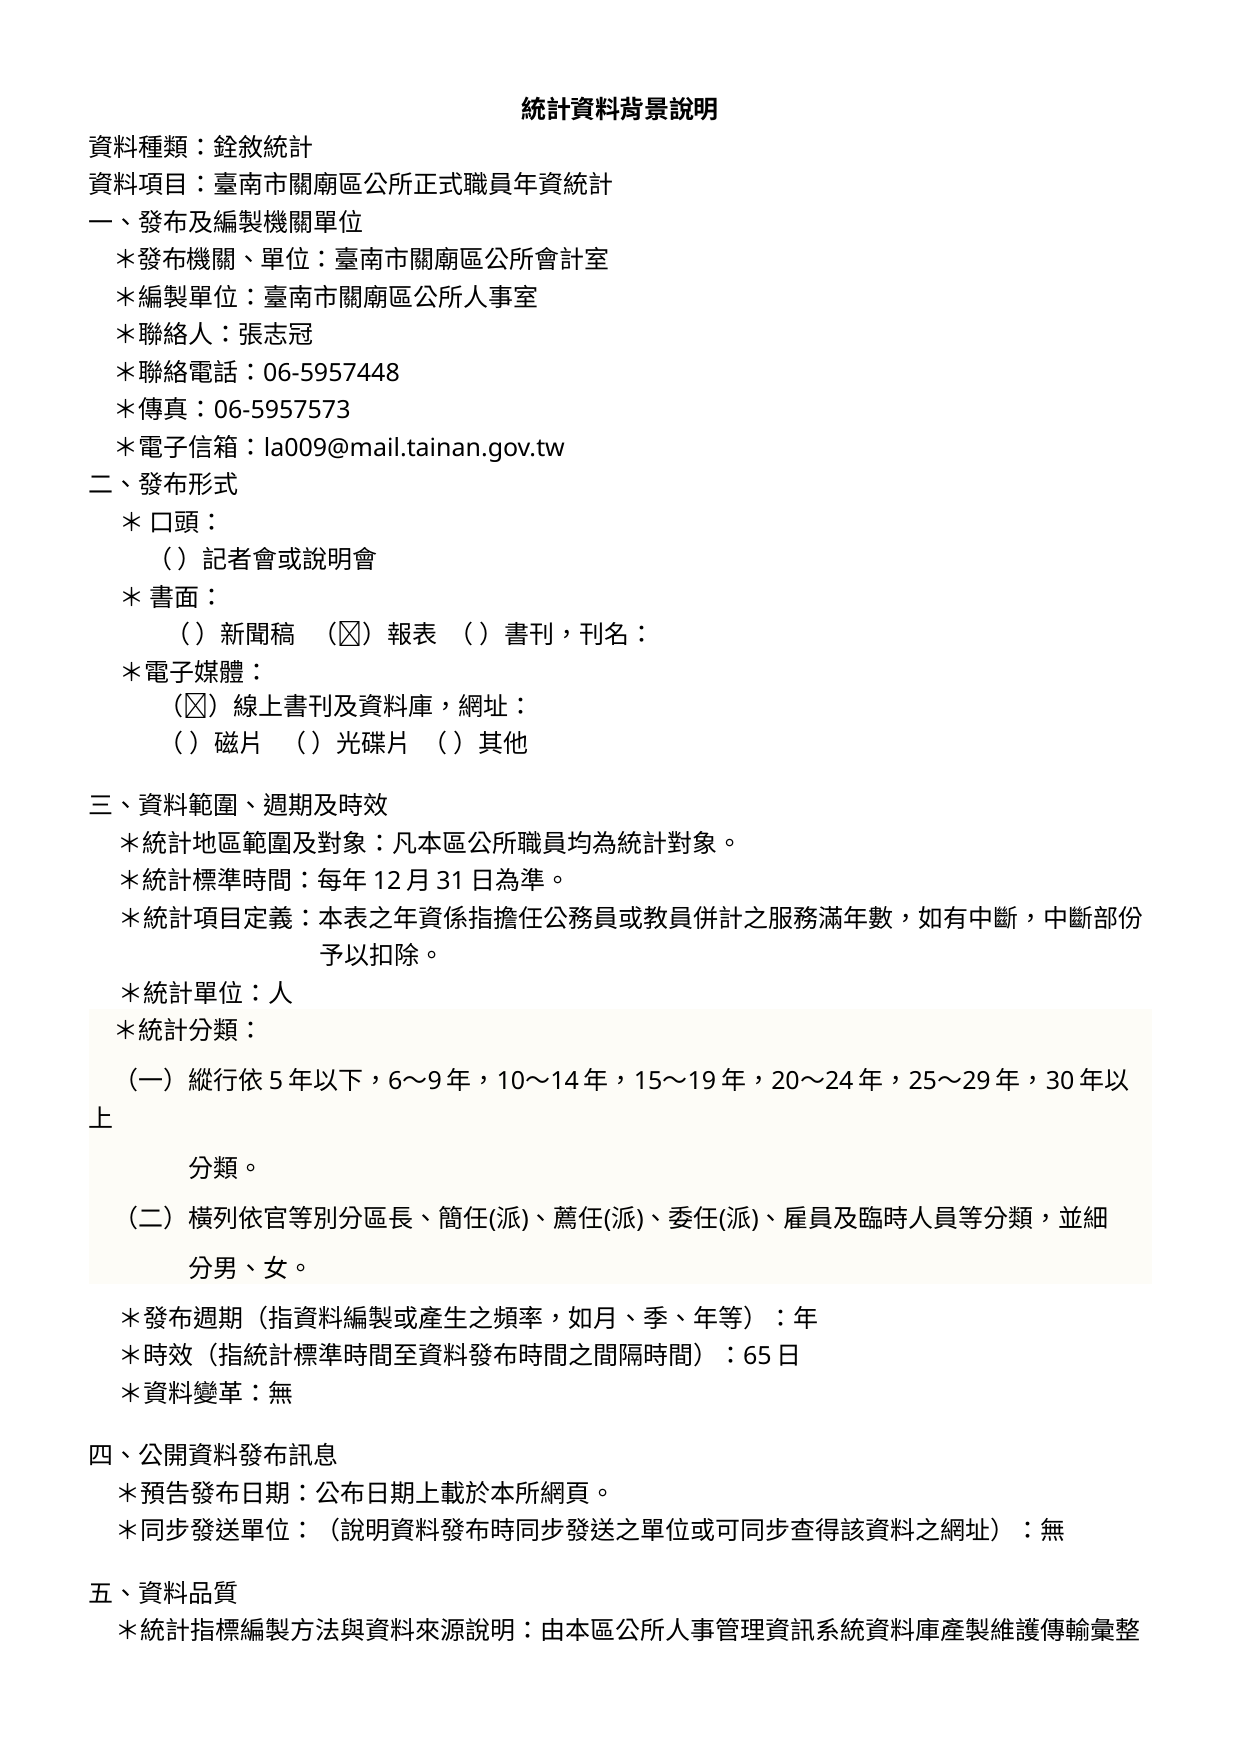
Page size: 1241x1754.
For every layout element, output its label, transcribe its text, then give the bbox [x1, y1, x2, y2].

text （）線上書刊及資料庫，網址： [159, 689, 1186, 722]
text 五、資料品質 [89, 1572, 1152, 1609]
text ＊時效（指統計標準時間至資料發布時間之間隔時間）：65日 [89, 1334, 1152, 1372]
text ＊編製單位：臺南市關廟區公所人事室 [89, 276, 1152, 314]
text ＊統計地區範圍及對象：凡本區公所職員均為統計對象。 [89, 822, 1152, 859]
text ＊發布機關、單位：臺南市關廟區公所會計室 [89, 239, 1152, 276]
text ＊預告發布日期：公布日期上載於本所網頁。 [115, 1472, 1152, 1509]
text ＊電子媒體： [119, 651, 1152, 689]
text （ ）記者會或說明會 [89, 539, 1152, 576]
text ＊資料變革：無 [89, 1372, 1152, 1409]
text 資料種類：銓敘統計 [89, 126, 1152, 164]
text 四、公開資料發布訊息 [89, 1434, 1152, 1472]
text 分男、女。 [89, 1247, 1152, 1284]
text 二、發布形式 [89, 464, 1152, 501]
text 一、發布及編製機關單位 [89, 201, 1152, 239]
text 三、資料範圍、週期及時效 [89, 784, 1152, 822]
text 資料項目：臺南市關廟區公所正式職員年資統計 [89, 164, 1152, 201]
text ＊電子信箱：la009@mail.tainan.gov.tw [89, 426, 1152, 464]
text ＊傳真：06-5957573 [89, 389, 1152, 426]
text （ ）新聞稿 （）報表 （ ）書刊，刊名： [119, 614, 1152, 651]
text （二）橫列依官等別分區長、簡任(派)、薦任(派)、委任(派)、雇員及臨時人員等分類，並細 [89, 1197, 1152, 1234]
text ＊統計項目定義：本表之年資係指擔任公務員或教員併計之服務滿年數，如有中斷，中斷部份 [89, 897, 1152, 934]
text ＊統計分類： [89, 1009, 1152, 1047]
list 口頭： [119, 501, 1152, 539]
text ＊統計單位：人 [89, 972, 1152, 1009]
text ＊聯絡人：張志冠 [89, 314, 1152, 351]
text （一）縱行依5年以下，6～9年，10～14年，15～19年，20～24年，25～29年，30年以上 [89, 1059, 1152, 1134]
text ＊聯絡電話：06-5957448 [89, 351, 1152, 389]
text 統計資料背景說明 [89, 89, 1152, 126]
text ＊同步發送單位：（說明資料發布時同步發送之單位或可同步查得該資料之網址）：無 [115, 1509, 1152, 1547]
text 予以扣除。 [89, 934, 1152, 972]
text ＊統計標準時間：每年12月31日為準。 [89, 859, 1152, 897]
text ＊發布週期（指資料編製或產生之頻率，如月、季、年等）：年 [89, 1297, 1152, 1334]
text 分類。 [89, 1147, 1152, 1184]
text ＊統計指標編製方法與資料來源說明：由本區公所人事管理資訊系統資料庫產製維護傳輸彙整 [89, 1609, 1152, 1647]
list 書面： [119, 576, 1152, 614]
text （ ）磁片 （ ）光碟片 （ ）其他 [159, 722, 1186, 759]
